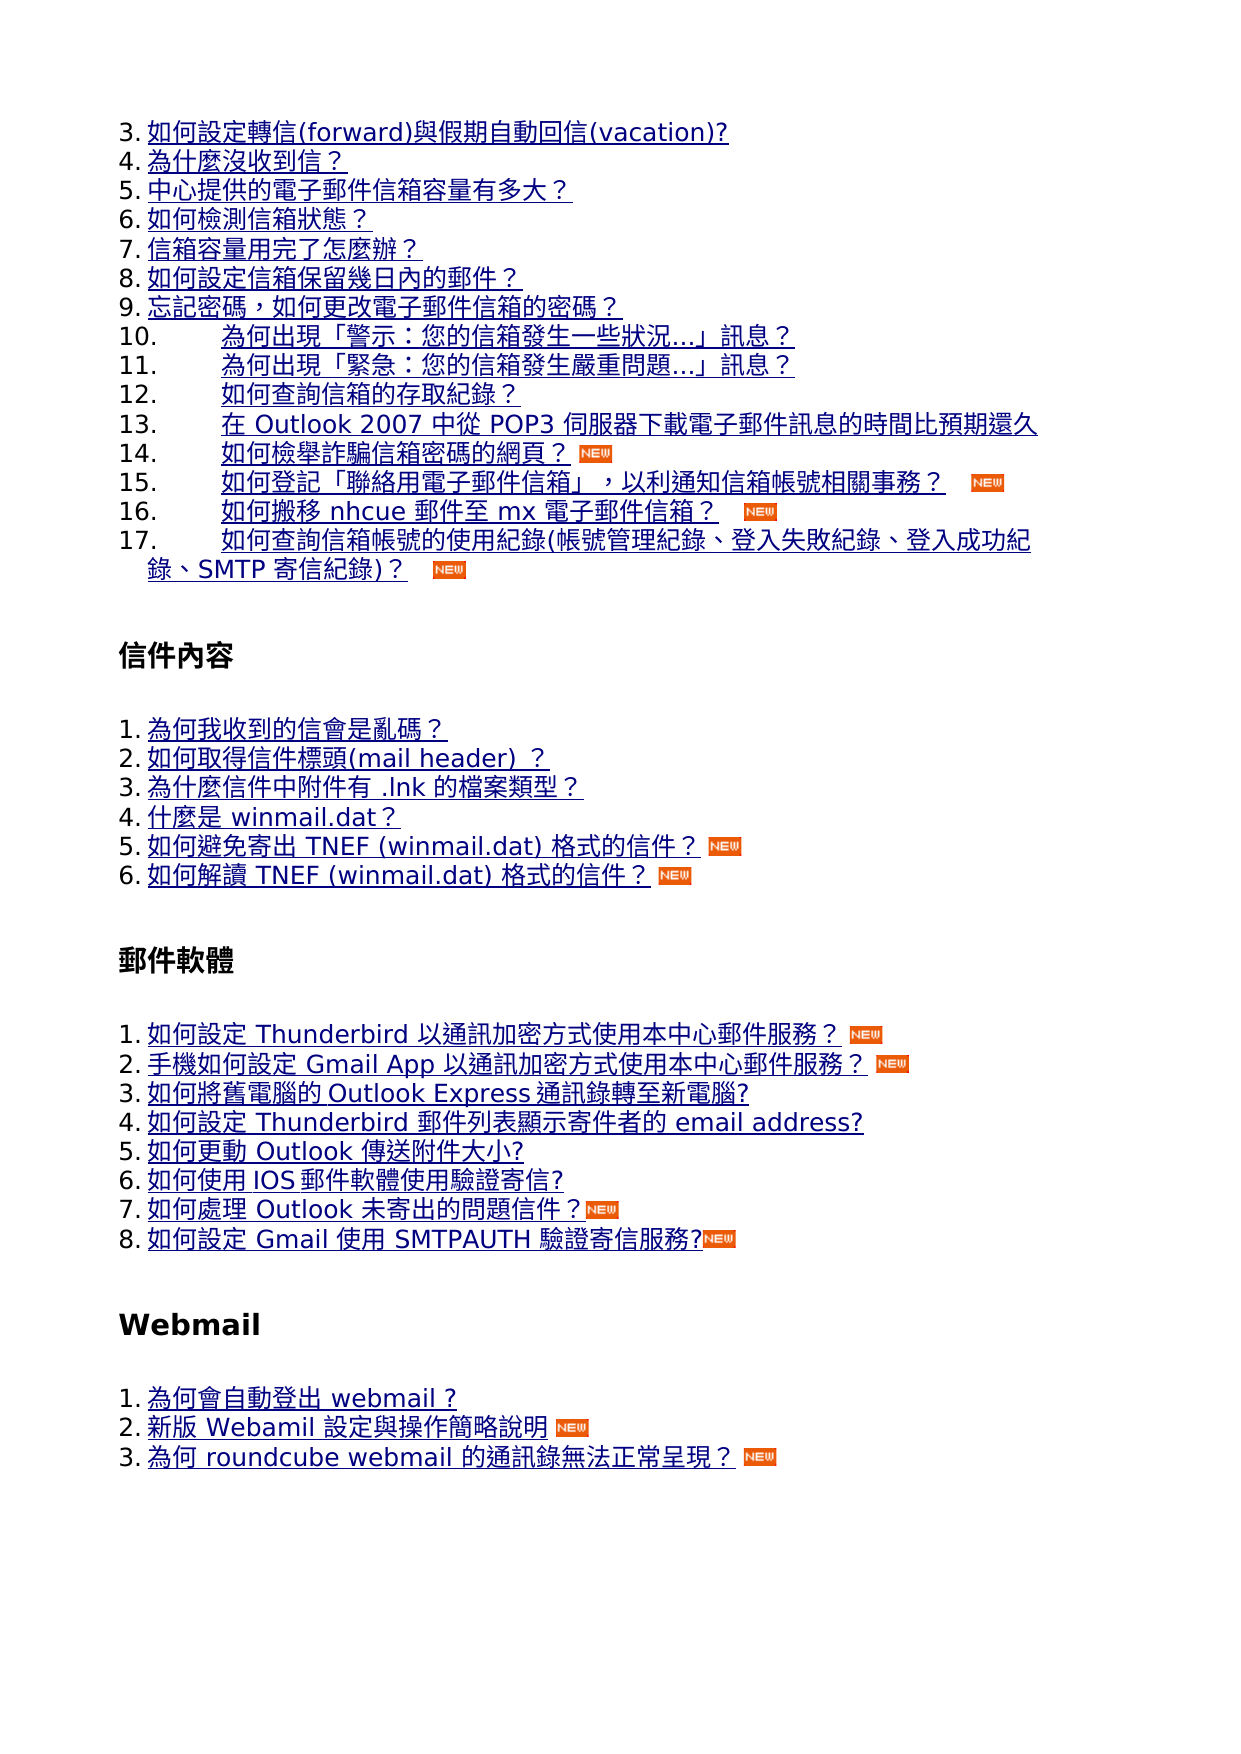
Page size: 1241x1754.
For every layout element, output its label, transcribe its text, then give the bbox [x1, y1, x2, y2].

picture [658, 867, 692, 885]
list 為何出現「警示：您的信箱發生一些狀況...」訊息？ [118, 322, 1122, 351]
list 忘記密碼，如何更改電子郵件信箱的密碼？ [118, 293, 1122, 322]
list 新版 Webamil 設定與操作簡略說明 [118, 1413, 1122, 1443]
picture [849, 1026, 883, 1044]
picture [556, 1419, 589, 1437]
list 手機如何設定 Gmail App 以通訊加密方式使用本中心郵件服務？ [118, 1050, 1122, 1079]
list 信箱容量用完了怎麼辦？ [118, 235, 1122, 264]
picture [971, 474, 1005, 492]
picture [433, 561, 466, 579]
list 如何設定 Thunderbird 郵件列表顯示寄件者的 email address? [118, 1108, 1122, 1137]
list 為何出現「緊急：您的信箱發生嚴重問題...」訊息？ [118, 351, 1122, 381]
list 為何 roundcube webmail 的通訊錄無法正常呈現？ [118, 1443, 1122, 1472]
list 如何更動 Outlook 傳送附件大小? [118, 1137, 1122, 1166]
list 什麼是 winmail.dat？ [118, 803, 1122, 832]
list 如何將舊電腦的Outlook Express通訊錄轉至新電腦? [118, 1079, 1122, 1108]
picture [702, 1230, 736, 1248]
picture [876, 1055, 909, 1073]
list 為什麼信件中附件有 .lnk 的檔案類型？ [118, 773, 1122, 803]
picture [579, 445, 613, 463]
subtitle 信件內容 [118, 639, 1122, 673]
subtitle Webmail [118, 1308, 1122, 1342]
list 如何查詢信箱帳號的使用紀錄(帳號管理紀錄、登入失敗紀錄、登入成功紀錄、SMTP 寄信紀錄)？ [118, 526, 1122, 585]
list 為何我收到的信會是亂碼？ [118, 715, 1122, 744]
list 如何設定信箱保留幾日內的郵件？ [118, 264, 1122, 293]
list 如何取得信件標頭(mail header) ？ [118, 744, 1122, 773]
list 如何設定轉信(forward)與假期自動回信(vacation)? [118, 118, 1122, 147]
list 如何檢測信箱狀態？ [118, 206, 1122, 235]
picture [585, 1201, 619, 1219]
list 為什麼沒收到信？ [118, 147, 1122, 176]
subtitle 郵件軟體 [118, 945, 1122, 979]
list 如何檢舉詐騙信箱密碼的網頁？ [118, 439, 1122, 468]
list 如何登記「聯絡用電子郵件信箱」，以利通知信箱帳號相關事務？ [118, 468, 1122, 497]
list 如何搬移 nhcue 郵件至 mx 電子郵件信箱？ [118, 497, 1122, 526]
list 如何設定 Gmail 使用 SMTPAUTH 驗證寄信服務? [118, 1225, 1122, 1254]
list 如何處理 Outlook 未寄出的問題信件？ [118, 1196, 1122, 1225]
list 為何會自動登出 webmail ? [118, 1384, 1122, 1413]
list 如何解讀 TNEF (winmail.dat) 格式的信件？ [118, 861, 1122, 890]
picture [743, 1448, 777, 1466]
list 如何設定 Thunderbird 以通訊加密方式使用本中心郵件服務？ [118, 1021, 1122, 1050]
list 如何避免寄出 TNEF (winmail.dat) 格式的信件？ [118, 832, 1122, 861]
list 中心提供的電子郵件信箱容量有多大？ [118, 176, 1122, 206]
list 在 Outlook 2007 中從 POP3 伺服器下載電子郵件訊息的時間比預期還久 [118, 410, 1122, 439]
list 如何使用IOS郵件軟體使用驗證寄信? [118, 1166, 1122, 1196]
picture [708, 837, 742, 856]
picture [744, 503, 777, 521]
list 如何查詢信箱的存取紀錄？ [118, 381, 1122, 410]
